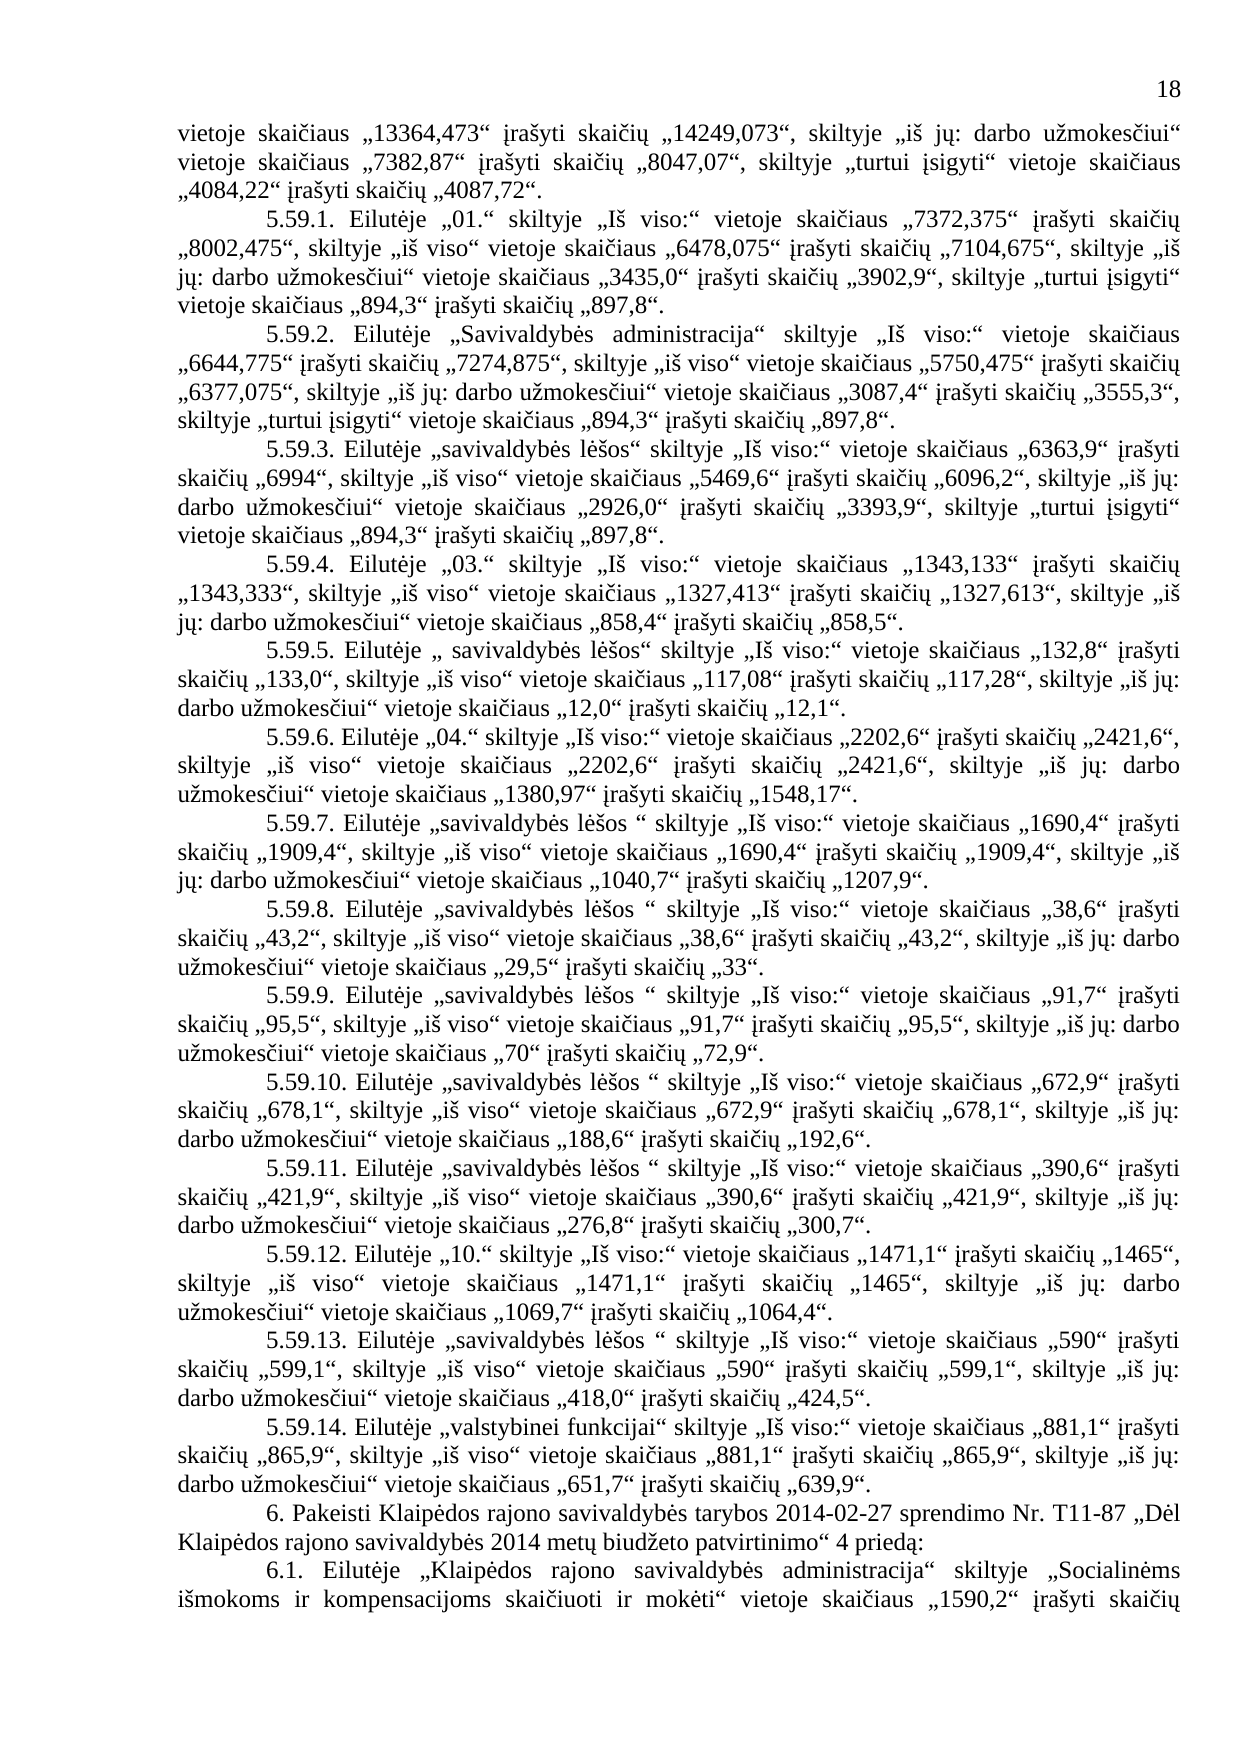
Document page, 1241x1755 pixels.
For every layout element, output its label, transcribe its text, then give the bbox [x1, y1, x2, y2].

text 6.1. Eilutėje „Klaipėdos rajono savivaldybės administracija“ skiltyje „Socialinėms išmokoms ir kompensacijoms skaičiuoti ir mokėti“ vietoje skaičiaus „1590,2“ įrašyti skaičių [177, 1556, 1181, 1613]
text 5.59.6. Eilutėje „04.“ skiltyje „Iš viso:“ vietoje skaičiaus „2202,6“ įrašyti skaičių „2421,6“, skiltyje „iš viso“ vietoje skaičiaus „2202,6“ įrašyti skaičių „2421,6“, skiltyje „iš jų: darbo užmokesčiui“ vietoje skaičiaus „1380,97“ įrašyti skaičių „1548,17“. [177, 722, 1181, 808]
text 5.59.1. Eilutėje „01.“ skiltyje „Iš viso:“ vietoje skaičiaus „7372,375“ įrašyti skaičių „8002,475“, skiltyje „iš viso“ vietoje skaičiaus „6478,075“ įrašyti skaičių „7104,675“, skiltyje „iš jų: darbo užmokesčiui“ vietoje skaičiaus „3435,0“ įrašyti skaičių „3902,9“, skiltyje „turtui įsigyti“ vietoje skaičiaus „894,3“ įrašyti skaičių „897,8“. [177, 204, 1181, 319]
text 5.59.14. Eilutėje „valstybinei funkcijai“ skiltyje „Iš viso:“ vietoje skaičiaus „881,1“ įrašyti skaičių „865,9“, skiltyje „iš viso“ vietoje skaičiaus „881,1“ įrašyti skaičių „865,9“, skiltyje „iš jų: darbo užmokesčiui“ vietoje skaičiaus „651,7“ įrašyti skaičių „639,9“. [177, 1412, 1181, 1498]
text 5.59.7. Eilutėje „savivaldybės lėšos “ skiltyje „Iš viso:“ vietoje skaičiaus „1690,4“ įrašyti skaičių „1909,4“, skiltyje „iš viso“ vietoje skaičiaus „1690,4“ įrašyti skaičių „1909,4“, skiltyje „iš jų: darbo užmokesčiui“ vietoje skaičiaus „1040,7“ įrašyti skaičių „1207,9“. [177, 808, 1181, 894]
text 5.59.10. Eilutėje „savivaldybės lėšos “ skiltyje „Iš viso:“ vietoje skaičiaus „672,9“ įrašyti skaičių „678,1“, skiltyje „iš viso“ vietoje skaičiaus „672,9“ įrašyti skaičių „678,1“, skiltyje „iš jų: darbo užmokesčiui“ vietoje skaičiaus „188,6“ įrašyti skaičių „192,6“. [177, 1067, 1181, 1153]
text 6. Pakeisti Klaipėdos rajono savivaldybės tarybos 2014-02-27 sprendimo Nr. T11-87 „Dėl Klaipėdos rajono savivaldybės 2014 metų biudžeto patvirtinimo“ 4 priedą: [177, 1498, 1181, 1556]
text 5.59.4. Eilutėje „03.“ skiltyje „Iš viso:“ vietoje skaičiaus „1343,133“ įrašyti skaičių „1343,333“, skiltyje „iš viso“ vietoje skaičiaus „1327,413“ įrašyti skaičių „1327,613“, skiltyje „iš jų: darbo užmokesčiui“ vietoje skaičiaus „858,4“ įrašyti skaičių „858,5“. [177, 549, 1181, 636]
text 5.59.5. Eilutėje „ savivaldybės lėšos“ skiltyje „Iš viso:“ vietoje skaičiaus „132,8“ įrašyti skaičių „133,0“, skiltyje „iš viso“ vietoje skaičiaus „117,08“ įrašyti skaičių „117,28“, skiltyje „iš jų: darbo užmokesčiui“ vietoje skaičiaus „12,0“ įrašyti skaičių „12,1“. [177, 636, 1181, 722]
text 5.59.11. Eilutėje „savivaldybės lėšos “ skiltyje „Iš viso:“ vietoje skaičiaus „390,6“ įrašyti skaičių „421,9“, skiltyje „iš viso“ vietoje skaičiaus „390,6“ įrašyti skaičių „421,9“, skiltyje „iš jų: darbo užmokesčiui“ vietoje skaičiaus „276,8“ įrašyti skaičių „300,7“. [177, 1153, 1181, 1239]
text 5.59.2. Eilutėje „Savivaldybės administracija“ skiltyje „Iš viso:“ vietoje skaičiaus „6644,775“ įrašyti skaičių „7274,875“, skiltyje „iš viso“ vietoje skaičiaus „5750,475“ įrašyti skaičių „6377,075“, skiltyje „iš jų: darbo užmokesčiui“ vietoje skaičiaus „3087,4“ įrašyti skaičių „3555,3“, skiltyje „turtui įsigyti“ vietoje skaičiaus „894,3“ įrašyti skaičių „897,8“. [177, 319, 1181, 434]
text 5.59.8. Eilutėje „savivaldybės lėšos “ skiltyje „Iš viso:“ vietoje skaičiaus „38,6“ įrašyti skaičių „43,2“, skiltyje „iš viso“ vietoje skaičiaus „38,6“ įrašyti skaičių „43,2“, skiltyje „iš jų: darbo užmokesčiui“ vietoje skaičiaus „29,5“ įrašyti skaičių „33“. [177, 894, 1181, 981]
text 5.59.12. Eilutėje „10.“ skiltyje „Iš viso:“ vietoje skaičiaus „1471,1“ įrašyti skaičių „1465“, skiltyje „iš viso“ vietoje skaičiaus „1471,1“ įrašyti skaičių „1465“, skiltyje „iš jų: darbo užmokesčiui“ vietoje skaičiaus „1069,7“ įrašyti skaičių „1064,4“. [177, 1239, 1181, 1326]
text 5.59.3. Eilutėje „savivaldybės lėšos“ skiltyje „Iš viso:“ vietoje skaičiaus „6363,9“ įrašyti skaičių „6994“, skiltyje „iš viso“ vietoje skaičiaus „5469,6“ įrašyti skaičių „6096,2“, skiltyje „iš jų: darbo užmokesčiui“ vietoje skaičiaus „2926,0“ įrašyti skaičių „3393,9“, skiltyje „turtui įsigyti“ vietoje skaičiaus „894,3“ įrašyti skaičių „897,8“. [177, 434, 1181, 549]
text vietoje skaičiaus „13364,473“ įrašyti skaičių „14249,073“, skiltyje „iš jų: darbo užmokesčiui“ vietoje skaičiaus „7382,87“ įrašyti skaičių „8047,07“, skiltyje „turtui įsigyti“ vietoje skaičiaus „4084,22“ įrašyti skaičių „4087,72“. [177, 118, 1181, 204]
text 5.59.13. Eilutėje „savivaldybės lėšos “ skiltyje „Iš viso:“ vietoje skaičiaus „590“ įrašyti skaičių „599,1“, skiltyje „iš viso“ vietoje skaičiaus „590“ įrašyti skaičių „599,1“, skiltyje „iš jų: darbo užmokesčiui“ vietoje skaičiaus „418,0“ įrašyti skaičių „424,5“. [177, 1326, 1181, 1412]
text 5.59.9. Eilutėje „savivaldybės lėšos “ skiltyje „Iš viso:“ vietoje skaičiaus „91,7“ įrašyti skaičių „95,5“, skiltyje „iš viso“ vietoje skaičiaus „91,7“ įrašyti skaičių „95,5“, skiltyje „iš jų: darbo užmokesčiui“ vietoje skaičiaus „70“ įrašyti skaičių „72,9“. [177, 981, 1181, 1067]
